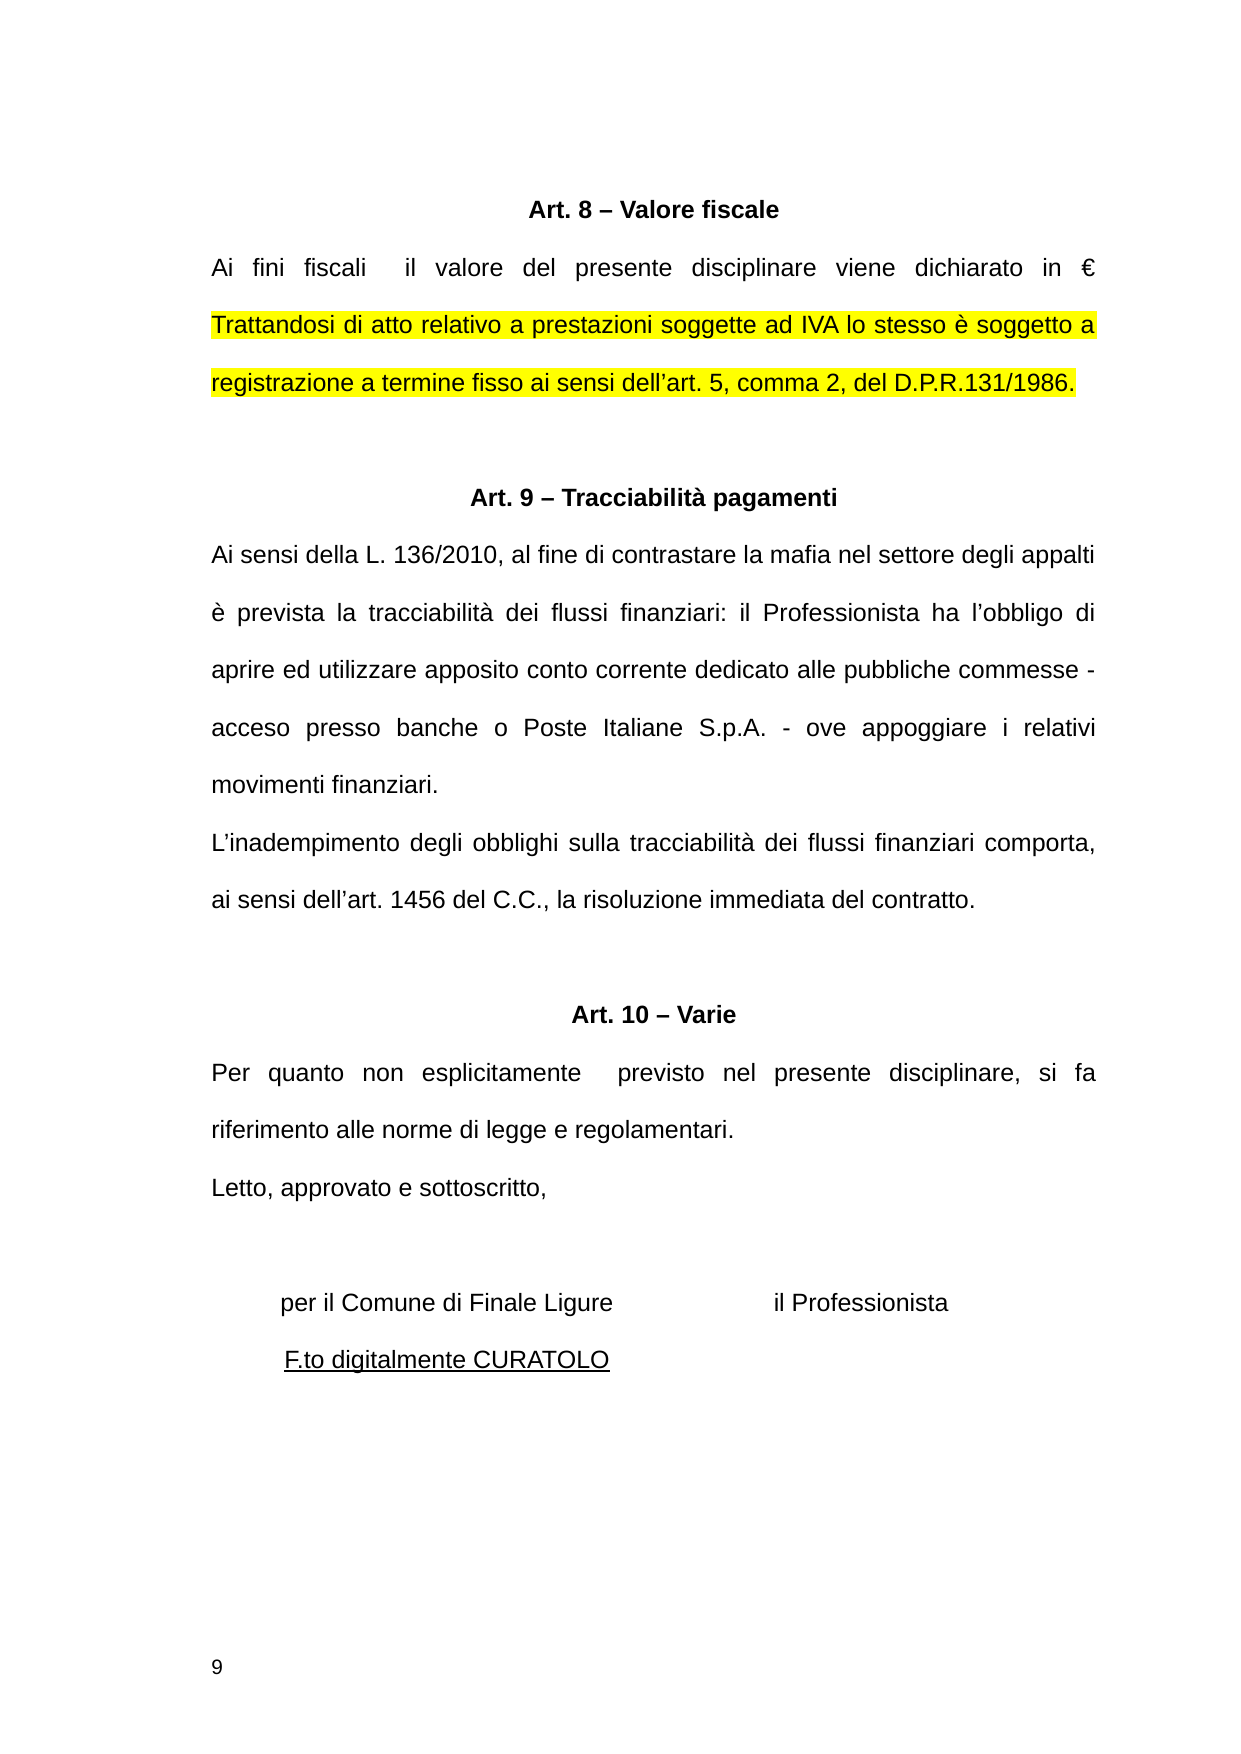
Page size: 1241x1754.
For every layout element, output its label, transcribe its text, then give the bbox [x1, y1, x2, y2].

text Letto, approvato e sottoscritto, [211, 1173, 1097, 1202]
text Ai sensi della L. 136/2010, al fine di contrastare la mafia nel settore degli appalti è prevista la tracciabilità dei flussi finanziari: il Professionista ha l’obbligo di aprire ed utilizzare apposito conto corrente dedicato alle pubbliche commesse - acceso presso banche o Poste Italiane S.p.A. - ove appoggiare i relativi movimenti finanziari. [211, 541, 1097, 799]
text L’inadempimento degli obblighi sulla tracciabilità dei flussi finanziari comporta, ai sensi dell’art. 1456 del C.C., la risoluzione immediata del contratto. [211, 828, 1097, 914]
text Art. 8 – Valore fiscale [211, 196, 1097, 224]
text Art. 10 – Varie [211, 1001, 1097, 1029]
text per il Comune di Finale Ligure il Professionista [211, 1288, 1097, 1317]
text Ai fini fiscali il valore del presente disciplinare viene dichiarato in € Trattandosi di atto relativo a prestazioni soggette ad IVA lo stesso è soggetto a registrazione a termine fisso ai sensi dell’art. 5, comma 2, del D.P.R.131/1986. [211, 253, 1097, 397]
text Art. 9 – Tracciabilità pagamenti [211, 483, 1097, 512]
text Per quanto non esplicitamente previsto nel presente disciplinare, si fa riferimento alle norme di legge e regolamentari. [211, 1058, 1097, 1144]
text F.to digitalmente CURATOLO [211, 1346, 1097, 1374]
